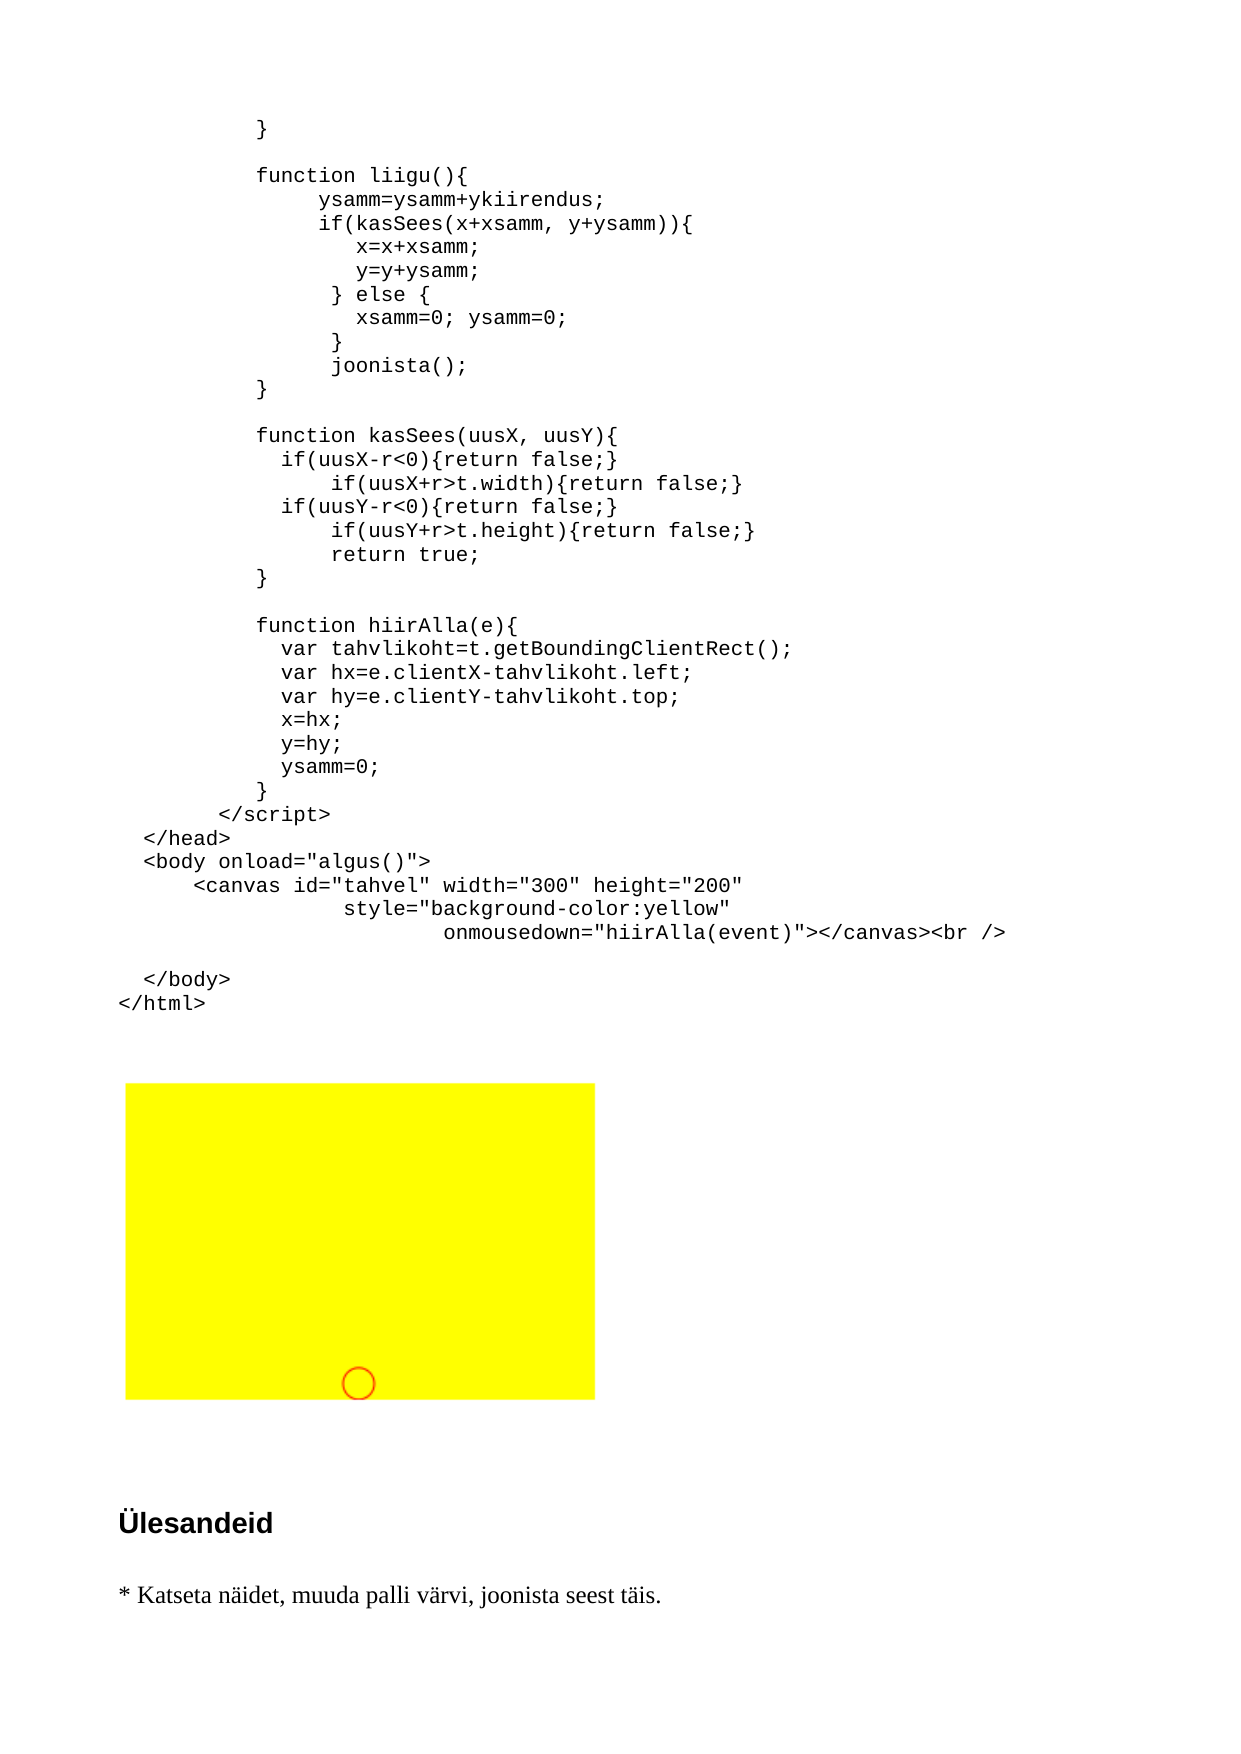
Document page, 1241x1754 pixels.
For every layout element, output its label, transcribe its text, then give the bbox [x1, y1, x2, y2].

text if(uusY-r<0){return false;} [118, 496, 1122, 520]
text y=y+ysamm; [118, 260, 1122, 284]
text if(uusX-r<0){return false;} [118, 449, 1122, 473]
text } [118, 780, 1122, 804]
text ysamm=ysamm+ykiirendus; [118, 189, 1122, 213]
text x=x+xsamm; [118, 236, 1122, 260]
text return true; [118, 544, 1122, 567]
text } else { [118, 284, 1122, 307]
text var hy=e.clientY-tahvlikoht.top; [118, 686, 1122, 709]
text <body onload="algus()"> [118, 851, 1122, 875]
text <canvas id="tahvel" width="300" height="200" [118, 875, 1122, 898]
text x=hx; [118, 709, 1122, 733]
text </body> [118, 969, 1122, 993]
text if(uusY+r>t.height){return false;} [118, 520, 1122, 544]
text function liigu(){ [118, 165, 1122, 189]
text onmousedown="hiirAlla(event)"></canvas><br /> [118, 922, 1122, 946]
text var tahvlikoht=t.getBoundingClientRect(); [118, 638, 1122, 662]
text } [118, 567, 1122, 591]
text </html> [118, 993, 1122, 1017]
text var hx=e.clientX-tahvlikoht.left; [118, 662, 1122, 686]
text ysamm=0; [118, 757, 1122, 780]
text xsamm=0; ysamm=0; [118, 307, 1122, 331]
text function hiirAlla(e){ [118, 615, 1122, 638]
text * Katseta näidet, muuda palli värvi, joonista seest täis. [118, 1581, 1122, 1609]
text } [118, 118, 1122, 142]
text joonista(); [118, 354, 1122, 378]
text if(uusX+r>t.width){return false;} [118, 473, 1122, 496]
text </head> [118, 827, 1122, 851]
subtitle Ülesandeid [118, 1506, 1122, 1539]
text } [118, 331, 1122, 354]
text function kasSees(uusX, uusY){ [118, 426, 1122, 449]
text } [118, 378, 1122, 402]
text </script> [118, 804, 1122, 827]
text style="background-color:yellow" [118, 898, 1122, 922]
text if(kasSees(x+xsamm, y+ysamm)){ [118, 213, 1122, 236]
text y=hy; [118, 733, 1122, 757]
